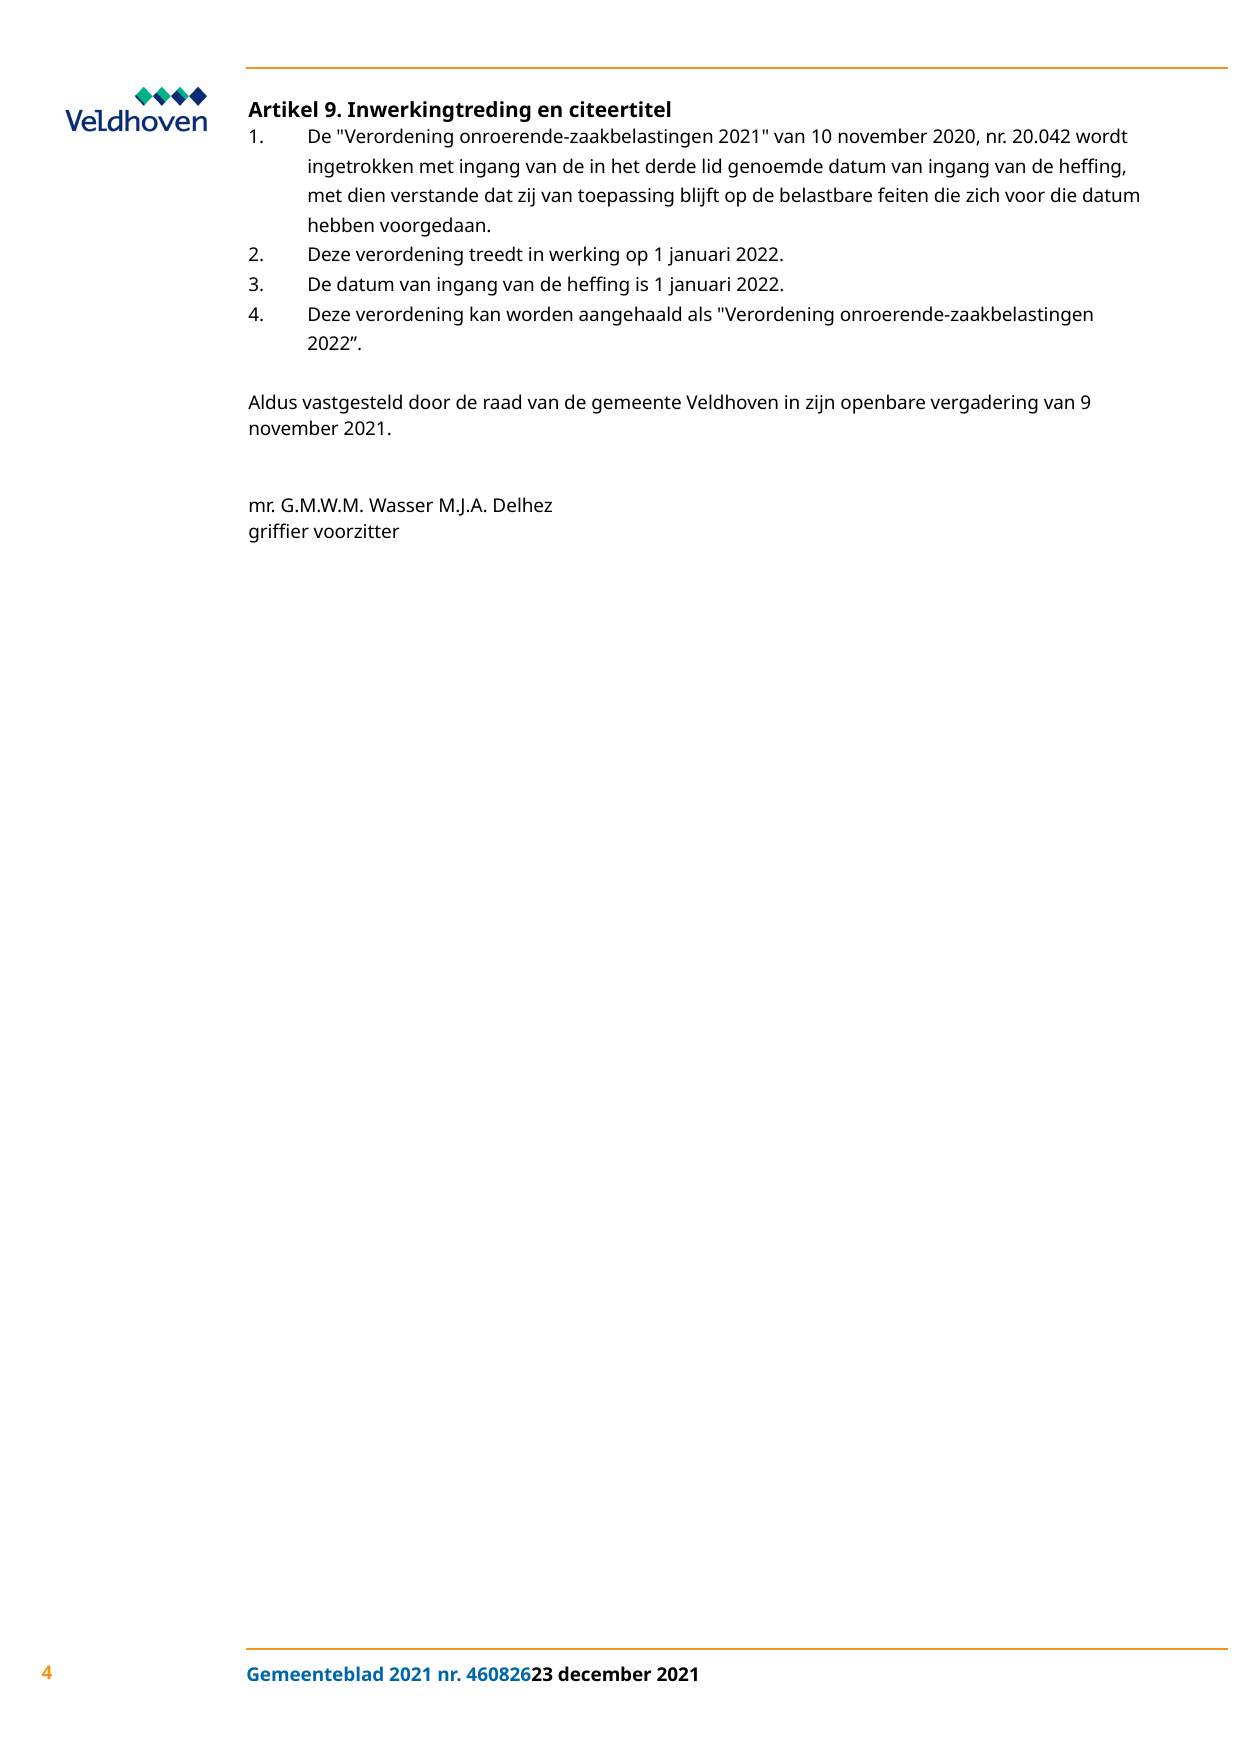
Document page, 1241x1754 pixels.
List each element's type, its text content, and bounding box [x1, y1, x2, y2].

text griffier voorzitter [248, 518, 1152, 544]
text mr. G.M.W.M. Wasser M.J.A. Delhez [248, 492, 1152, 518]
list De datum van ingang van de heffing is 1 januari 2022. [248, 271, 1152, 297]
picture [41, 47, 231, 172]
list Deze verordening treedt in werking op 1 januari 2022. [248, 242, 1152, 267]
list De "Verordening onroerende-zaakbelastingen 2021" van 10 november 2020, nr. 20.042 wordt ingetrokken met ingang van de in het derde lid genoemde datum van ingang van de heffing, met dien verstande dat zij van toepassing blijft op de belastbare feiten die zich voor die datum hebben voorgedaan. [248, 123, 1152, 238]
text Aldus vastgesteld door de raad van de gemeente Veldhoven in zijn openbare vergadering van 9 november 2021. [248, 389, 1152, 441]
text Artikel 9. Inwerkingtreding en citeertitel [248, 95, 1152, 123]
list Deze verordening kan worden aangehaald als "Verordening onroerende-zaakbelastingen 2022”. [248, 301, 1152, 356]
